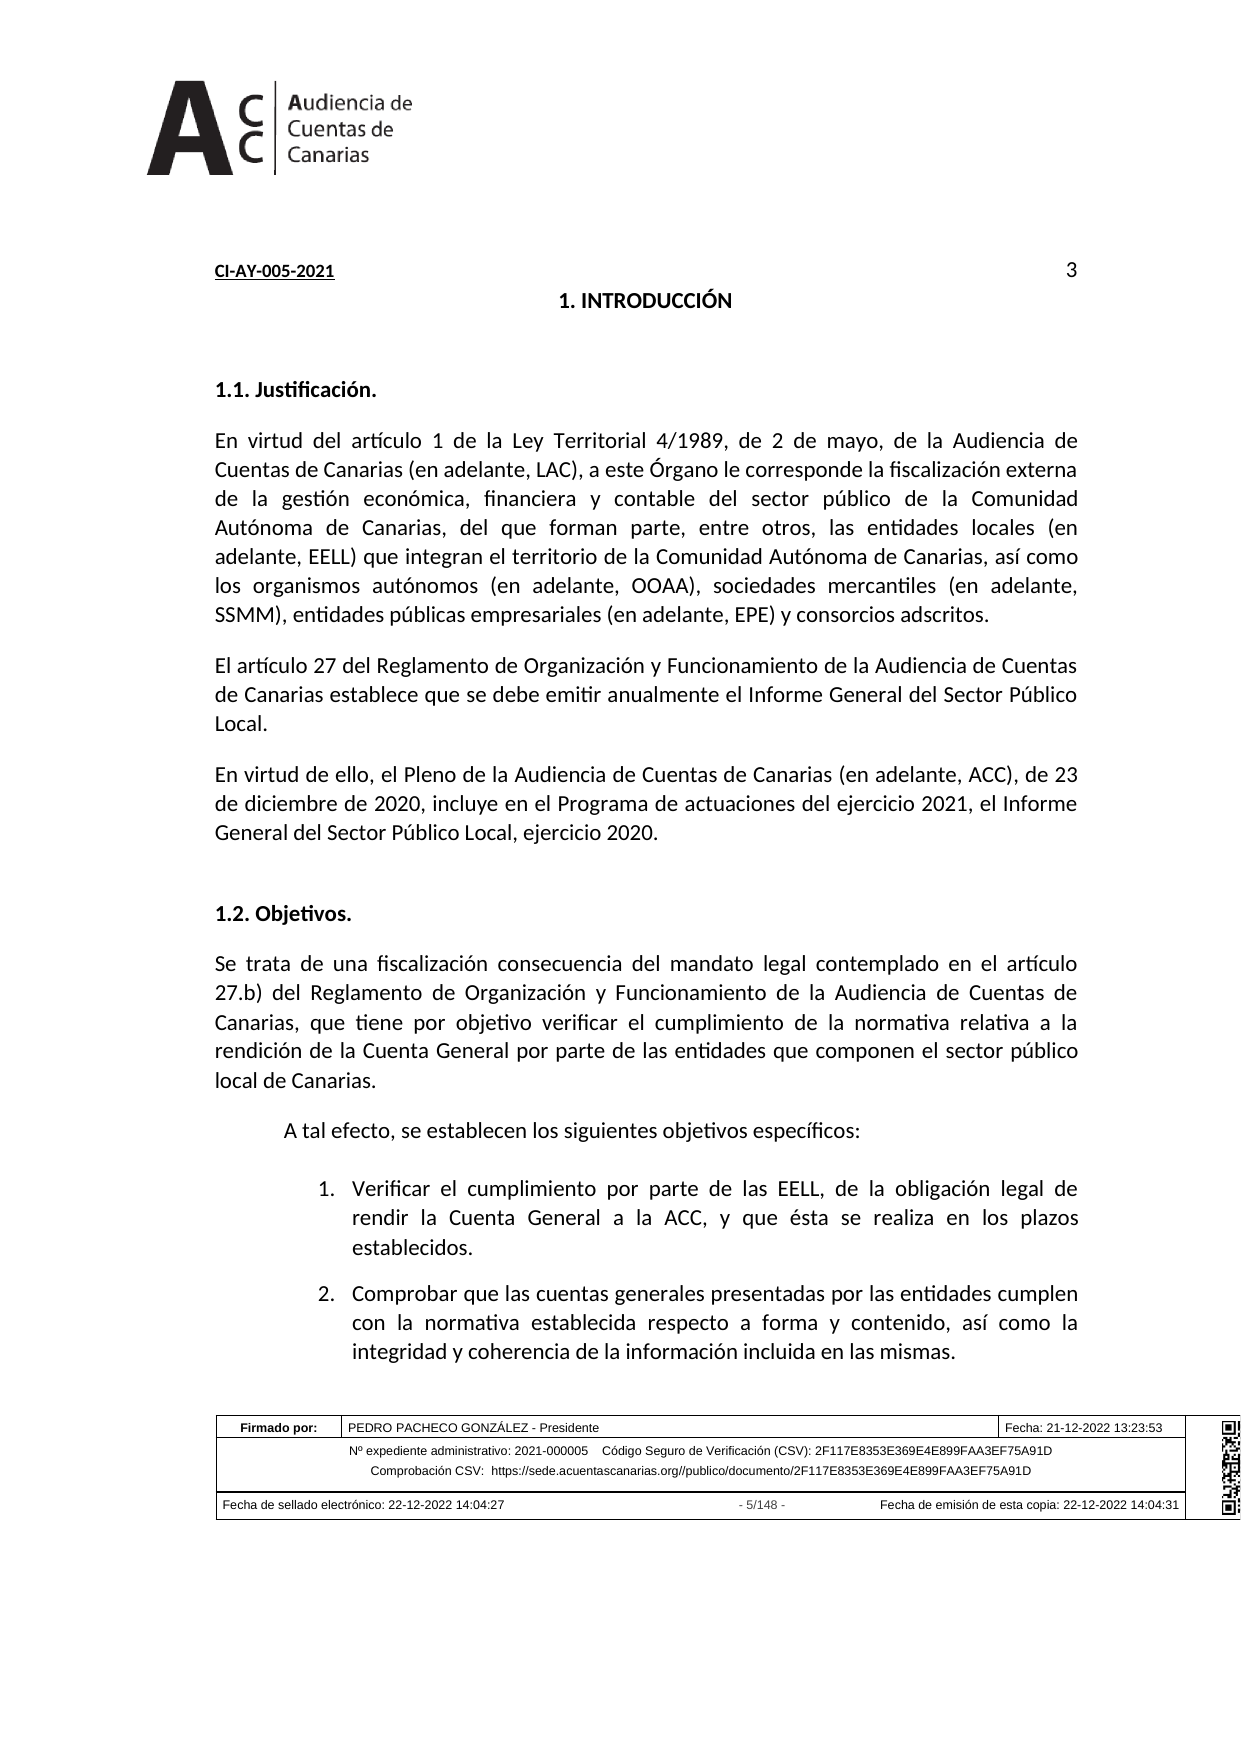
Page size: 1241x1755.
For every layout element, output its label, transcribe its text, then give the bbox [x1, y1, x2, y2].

list Comprobar que las cuentas generales presentadas por las entidades cumplen con la normativa establecida respecto a forma y contenido, así como la integridad y coherencia de la información incluida en las mismas. [318, 1279, 1080, 1365]
table_header [216, 224, 324, 256]
subtitle 1. INTRODUCCIÓN [271, 286, 1025, 314]
text En virtud de ello, el Pleno de la Audiencia de Cuentas de Canarias (en adelante, ACC), de 23 de diciembre de 2020, incluye en el Programa de actuaciones del ejercicio 2021, el Informe General del Sector Público Local, ejercicio 2020. [214, 760, 1080, 846]
text En virtud del artículo 1 de la Ley Territorial 4/1989, de 2 de mayo, de la Audiencia de Cuentas de Canarias (en adelante, LAC), a este Órgano le corresponde la fiscalización externa de la gestión económica, financiera y contable del sector público de la Comunidad Autónoma de Canarias, del que forman parte, entre otros, las entidades locales (en adelante, EELL) que integran el territorio de la Comunidad Autónoma de Canarias, así como los organismos autónomos (en adelante, OOAA), sociedades mercantiles (en adelante, SSMM), entidades públicas empresariales (en adelante, EPE) y consorcios adscritos. [214, 426, 1080, 628]
list Verificar el cumplimiento por parte de las EELL, de la obligación legal de rendir la Cuenta General a la ACC, y que ésta se realiza en los plazos establecidos. [318, 1174, 1080, 1261]
text 1.1. Justificación. [214, 375, 1080, 403]
text A tal efecto, se establecen los siguientes objetivos específicos: [283, 1117, 1080, 1144]
subtitle CI-AY-005-2021 3 [214, 256, 1082, 283]
table_header [324, 224, 1066, 256]
text El artículo 27 del Reglamento de Organización y Funcionamiento de la Audiencia de Cuentas de Canarias establece que se debe emitir anualmente el Informe General del Sector Público Local. [214, 651, 1080, 737]
text Se trata de una fiscalización consecuencia del mandato legal contemplado en el artículo 27.b) del Reglamento de Organización y Funcionamiento de la Audiencia de Cuentas de Canarias, que tiene por objetivo verificar el cumplimiento de la normativa relativa a la rendición de la Cuenta General por parte de las entidades que componen el sector público local de Canarias. [214, 949, 1080, 1094]
text 1.2. Objetivos. [214, 899, 1080, 927]
